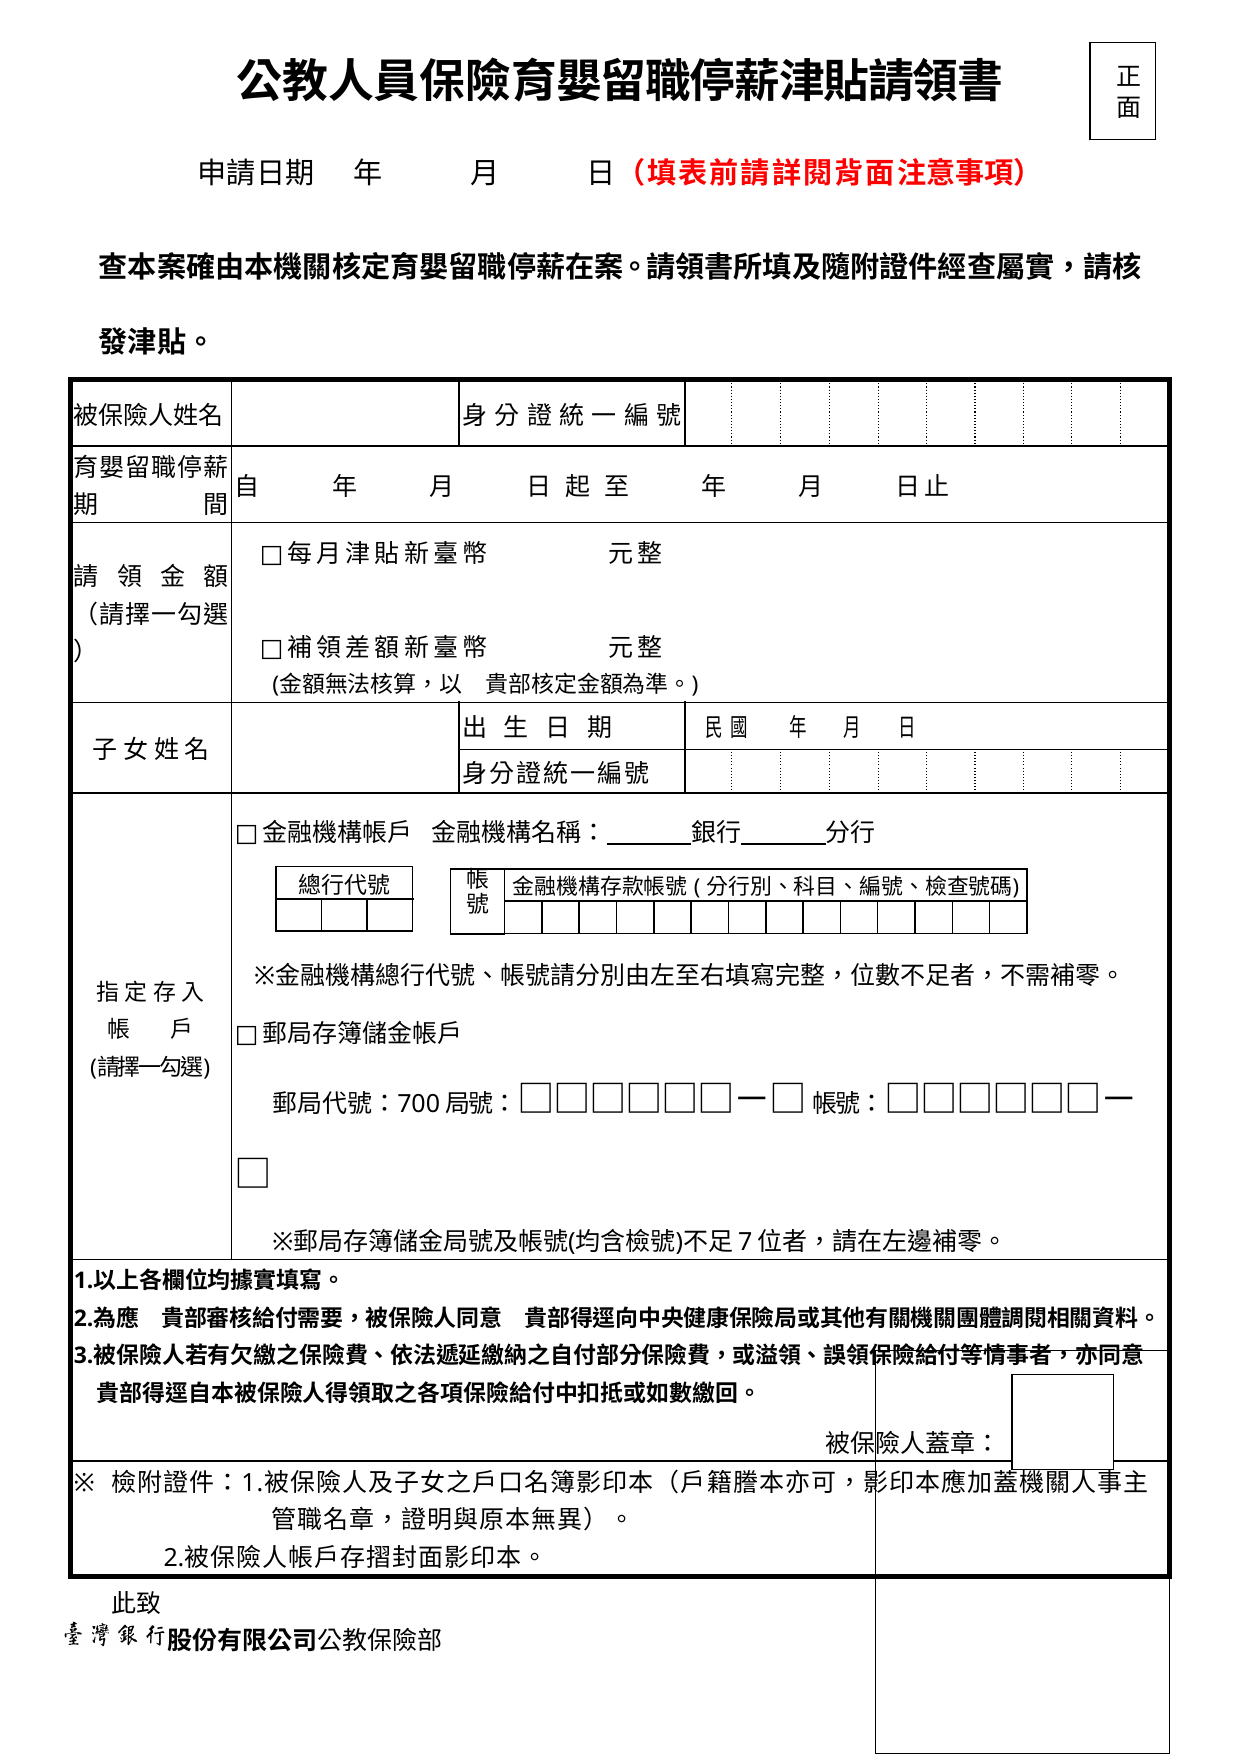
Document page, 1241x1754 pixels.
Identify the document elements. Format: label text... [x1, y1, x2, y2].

table_cell [732, 382, 781, 445]
table_cell 子 女 姓 名 [73, 703, 231, 792]
table_cell [927, 382, 975, 445]
table_cell [975, 750, 1023, 792]
text 此致 [65, 1579, 875, 1620]
table_cell [1072, 750, 1120, 792]
table_cell 身分證統一編號 [460, 750, 684, 792]
table_cell [781, 382, 830, 445]
table_cell 被保險人姓名 [73, 382, 231, 445]
table_cell [878, 382, 927, 445]
table_cell 育嬰留職停薪 期間 [73, 447, 231, 522]
table_cell 檢附證件：1.被保險人及子女之戶口名簿影印本（戶籍謄本亦可，影印本應加蓋機關人事主管職名章，證明與原本無異）。 2.被保險人帳戶存摺封面影印本。 [876, 1462, 1167, 1574]
table_cell 請領金額 （請擇一勾選） [73, 523, 231, 701]
table_cell 身分證統一編號 [460, 382, 684, 445]
table_cell [1013, 1375, 1113, 1469]
table_cell [1120, 750, 1167, 792]
table_cell 出生日期 [460, 703, 684, 749]
table_cell 檢附證件：1.被保險人及子女之戶口名簿影印本（戶籍謄本亦可，影印本應加蓋機關人事主管職名章，證明與原本無異）。 2.被保險人帳戶存摺封面影印本。 [73, 1462, 875, 1574]
table_cell 1.以上各欄位均據實填寫。 2.為應 貴部審核給付需要，被保險人同意 貴部得逕向中央健康保險局或其他有關機關團體調閱相關資料。 3.被保險人若有欠繳之保險費、依法遞延繳納之自付部分保險費，或溢領、誤領保險給付等情事者，亦同意 貴部得逕自本被保險人得領取之各項保險給付中扣抵或如數繳回。 被保險人蓋章： [73, 1260, 1167, 1460]
text [1170, 1579, 1175, 1620]
table_cell [232, 382, 458, 445]
table_cell [1023, 382, 1072, 445]
table_cell □每月津貼新臺幣 元整 □補領差額新臺幣 元整 (金額無法核算，以 貴部核定金額為準。) [232, 523, 1167, 701]
table_cell 指 定 存 入 帳 戶 (請擇一勾選) [73, 794, 231, 1258]
text [876, 1620, 1169, 1657]
table_cell 申請日期 年 月 日（填表前請詳閱背面注意事項） 查本案確由本機關核定育嬰留職停薪在案。請領書所填及隨附證件經查屬實，請核發津貼。 [71, 133, 1170, 377]
table_cell [1120, 382, 1167, 445]
table_cell 民 國 年 月 日 [686, 703, 1167, 749]
table_cell [830, 382, 878, 445]
table_cell [830, 750, 878, 792]
text 股份有限公司公教保險部 [65, 1620, 875, 1657]
table_cell [975, 382, 1023, 445]
table_cell [1023, 750, 1072, 792]
table_cell 自 年 月 日 起 至 年 月 日止 [232, 447, 1167, 522]
table_header 公教人員保險育嬰留職停薪津貼請領書 [71, 40, 1170, 133]
table_cell [781, 750, 830, 792]
table_cell [1072, 382, 1120, 445]
text [876, 1579, 1169, 1620]
table_header 公教人員保險育嬰留職停薪津貼請領書 [1091, 43, 1155, 139]
table_cell [927, 750, 975, 792]
table_cell [732, 750, 781, 792]
table_cell [878, 750, 927, 792]
table_cell [686, 750, 732, 792]
table_cell [686, 382, 732, 445]
table_cell [232, 703, 458, 792]
table_cell □金融機構帳戶 金融機構名稱： 銀行 分行 ※金融機構總行代號、帳號請分別由左至右填寫完整，位數不足者，不需補零。 □郵局存簿儲金帳戶 郵局代號：700局號：□□□□□□－□ 帳號：□□□□□□－□ ※郵局存簿儲金局號及帳號(均含檢號)不足7位者，請在左邊補零。 [232, 794, 1167, 1258]
picture [64, 1621, 165, 1647]
